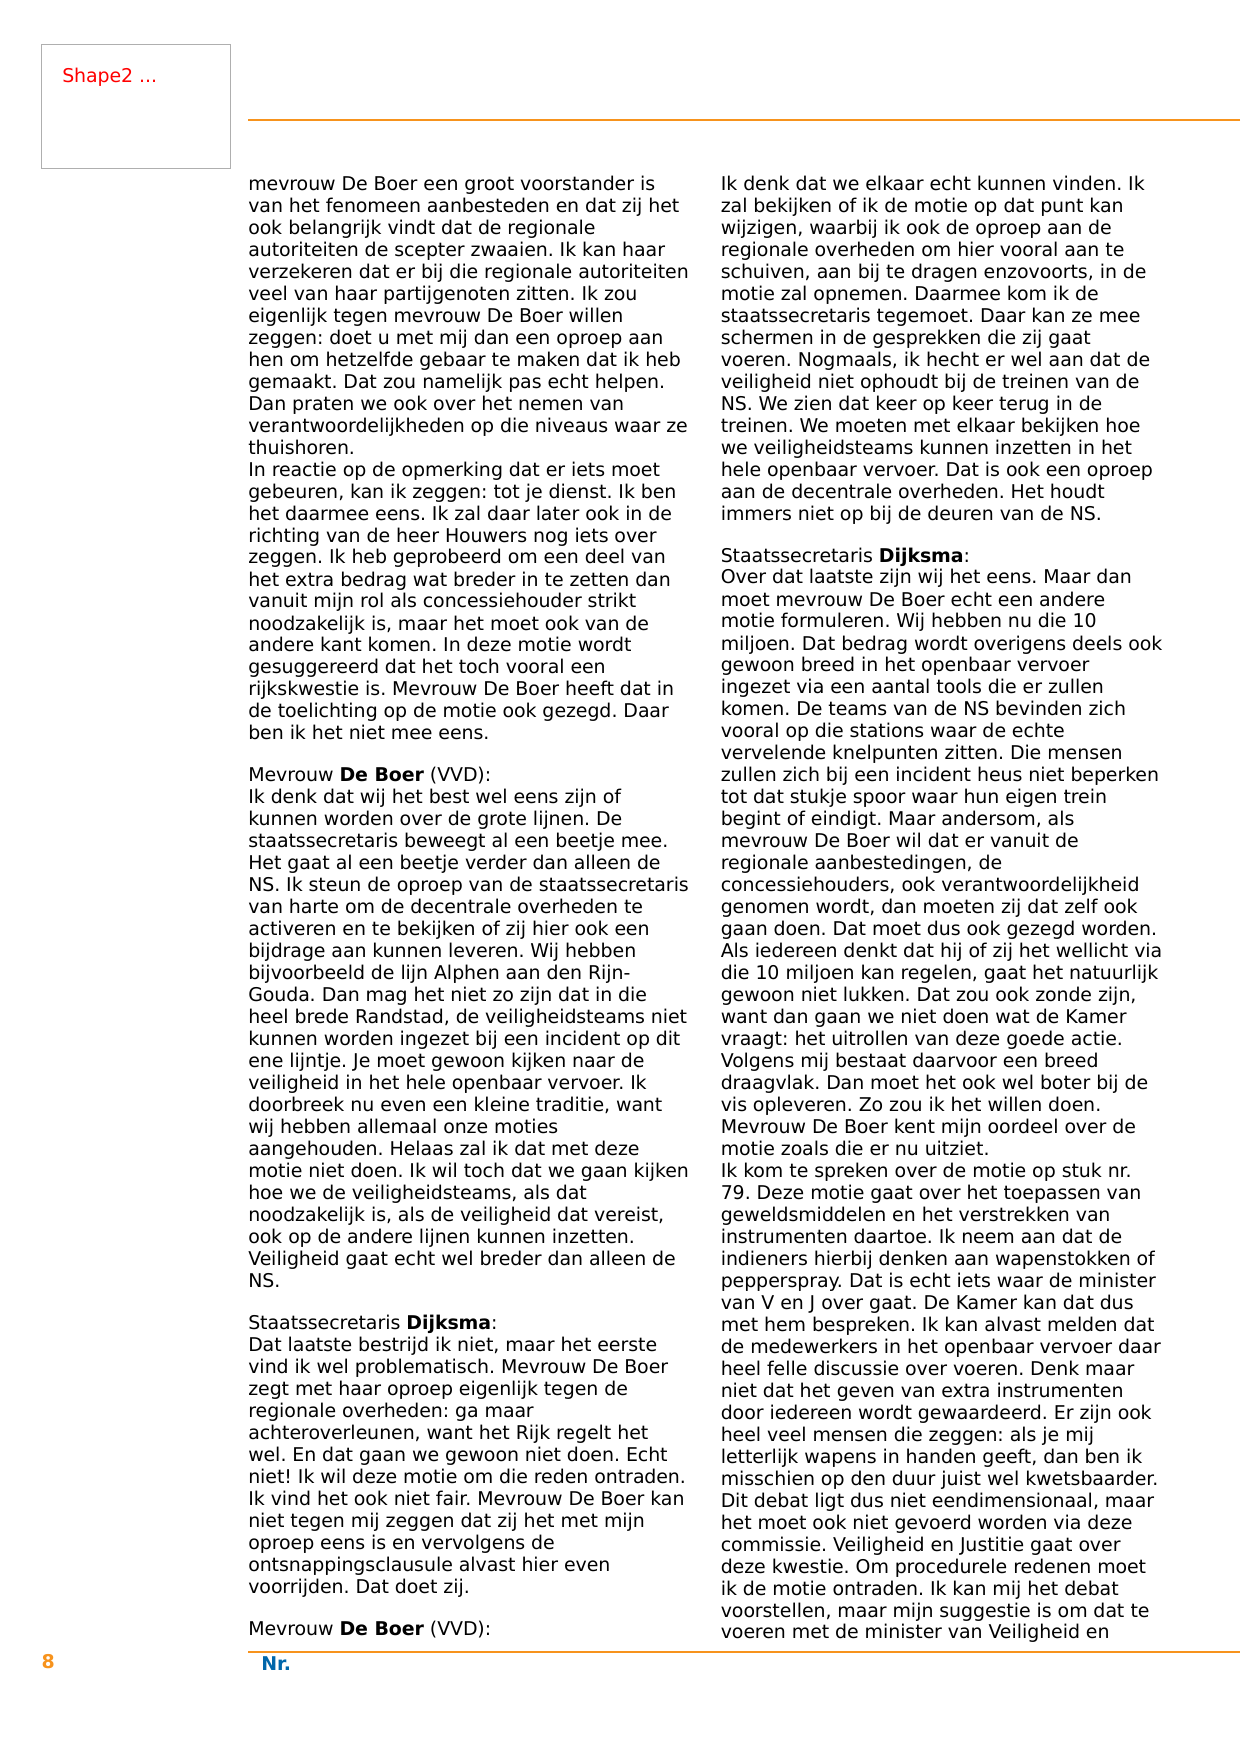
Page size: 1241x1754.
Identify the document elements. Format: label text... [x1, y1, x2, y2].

text Staatssecretaris Dijksma: [248, 1312, 691, 1334]
text Mevrouw De Boer (VVD): [248, 1617, 691, 1639]
text Mevrouw De Boer kent mijn oordeel over de motie zoals die er nu uitziet. [721, 1116, 1163, 1160]
text Ik denk dat wij het best wel eens zijn of kunnen worden over de grote lijnen. De staatssecretaris beweegt al een beetje mee. Het gaat al een beetje verder dan alleen de NS. Ik steun de oproep van de staatssecretaris van harte om de decentrale overheden te activeren en te bekijken of zij hier ook een bijdrage aan kunnen leveren. Wij hebben bijvoorbeeld de lijn Alphen aan den Rijn-Gouda. Dan mag het niet zo zijn dat in die heel brede Randstad, de veiligheidsteams niet kunnen worden ingezet bij een incident op dit ene lijntje. Je moet gewoon kijken naar de veiligheid in het hele openbaar vervoer. Ik doorbreek nu even een kleine traditie, want wij hebben allemaal onze moties aangehouden. Helaas zal ik dat met deze motie niet doen. Ik wil toch dat we gaan kijken hoe we de veiligheidsteams, als dat noodzakelijk is, als de veiligheid dat vereist, ook op de andere lijnen kunnen inzetten. Veiligheid gaat echt wel breder dan alleen de NS. [248, 786, 691, 1292]
text Ik denk dat we elkaar echt kunnen vinden. Ik zal bekijken of ik de motie op dat punt kan wijzigen, waarbij ik ook de oproep aan de regionale overheden om hier vooral aan te schuiven, aan bij te dragen enzovoorts, in de motie zal opnemen. Daarmee kom ik de staatssecretaris tegemoet. Daar kan ze mee schermen in de gesprekken die zij gaat voeren. Nogmaals, ik hecht er wel aan dat de veiligheid niet ophoudt bij de treinen van de NS. We zien dat keer op keer terug in de treinen. We moeten met elkaar bekijken hoe we veiligheidsteams kunnen inzetten in het hele openbaar vervoer. Dat is ook een oproep aan de decentrale overheden. Het houdt immers niet op bij de deuren van de NS. [721, 173, 1163, 524]
text In reactie op de opmerking dat er iets moet gebeuren, kan ik zeggen: tot je dienst. Ik ben het daarmee eens. Ik zal daar later ook in de richting van de heer Houwers nog iets over zeggen. Ik heb geprobeerd om een deel van het extra bedrag wat breder in te zetten dan vanuit mijn rol als concessiehouder strikt noodzakelijk is, maar het moet ook van de andere kant komen. In deze motie wordt gesuggereerd dat het toch vooral een rijkskwestie is. Mevrouw De Boer heeft dat in de toelichting op de motie ook gezegd. Daar ben ik het niet mee eens. [248, 458, 691, 744]
text Staatssecretaris Dijksma: [721, 544, 1163, 566]
text mevrouw De Boer een groot voorstander is van het fenomeen aanbesteden en dat zij het ook belangrijk vindt dat de regionale autoriteiten de scepter zwaaien. Ik kan haar verzekeren dat er bij die regionale autoriteiten veel van haar partijgenoten zitten. Ik zou eigenlijk tegen mevrouw De Boer willen zeggen: doet u met mij dan een oproep aan hen om hetzelfde gebaar te maken dat ik heb gemaakt. Dat zou namelijk pas echt helpen. Dan praten we ook over het nemen van verantwoordelijkheden op die niveaus waar ze thuishoren. [248, 173, 691, 458]
text Over dat laatste zijn wij het eens. Maar dan moet mevrouw De Boer echt een andere motie formuleren. Wij hebben nu die 10 miljoen. Dat bedrag wordt overigens deels ook gewoon breed in het openbaar vervoer ingezet via een aantal tools die er zullen komen. De teams van de NS bevinden zich vooral op die stations waar de echte vervelende knelpunten zitten. Die mensen zullen zich bij een incident heus niet beperken tot dat stukje spoor waar hun eigen trein begint of eindigt. Maar andersom, als mevrouw De Boer wil dat er vanuit de regionale aanbestedingen, de concessiehouders, ook verantwoordelijkheid genomen wordt, dan moeten zij dat zelf ook gaan doen. Dat moet dus ook gezegd worden. Als iedereen denkt dat hij of zij het wellicht via die 10 miljoen kan regelen, gaat het natuurlijk gewoon niet lukken. Dat zou ook zonde zijn, want dan gaan we niet doen wat de Kamer vraagt: het uitrollen van deze goede actie. Volgens mij bestaat daarvoor een breed draagvlak. Dan moet het ook wel boter bij de vis opleveren. Zo zou ik het willen doen. [721, 566, 1163, 1116]
text Ik kom te spreken over de motie op stuk nr. 79. Deze motie gaat over het toepassen van geweldsmiddelen en het verstrekken van instrumenten daartoe. Ik neem aan dat de indieners hierbij denken aan wapenstokken of pepperspray. Dat is echt iets waar de minister van V en J over gaat. De Kamer kan dat dus met hem bespreken. Ik kan alvast melden dat de medewerkers in het openbaar vervoer daar heel felle discussie over voeren. Denk maar niet dat het geven van extra instrumenten door iedereen wordt gewaardeerd. Er zijn ook heel veel mensen die zeggen: als je mij letterlijk wapens in handen geeft, dan ben ik misschien op den duur juist wel kwetsbaarder. Dit debat ligt dus niet eendimensionaal, maar het moet ook niet gevoerd worden via deze commissie. Veiligheid en Justitie gaat over deze kwestie. Om procedurele redenen moet ik de motie ontraden. Ik kan mij het debat voorstellen, maar mijn suggestie is om dat te voeren met de minister van Veiligheid en [721, 1160, 1163, 1643]
text Mevrouw De Boer (VVD): [248, 764, 691, 786]
text Dat laatste bestrijd ik niet, maar het eerste vind ik wel problematisch. Mevrouw De Boer zegt met haar oproep eigenlijk tegen de regionale overheden: ga maar achteroverleunen, want het Rijk regelt het wel. En dat gaan we gewoon niet doen. Echt niet! Ik wil deze motie om die reden ontraden. Ik vind het ook niet fair. Mevrouw De Boer kan niet tegen mij zeggen dat zij het met mijn oproep eens is en vervolgens de ontsnappingsclausule alvast hier even voorrijden. Dat doet zij. [248, 1334, 691, 1597]
